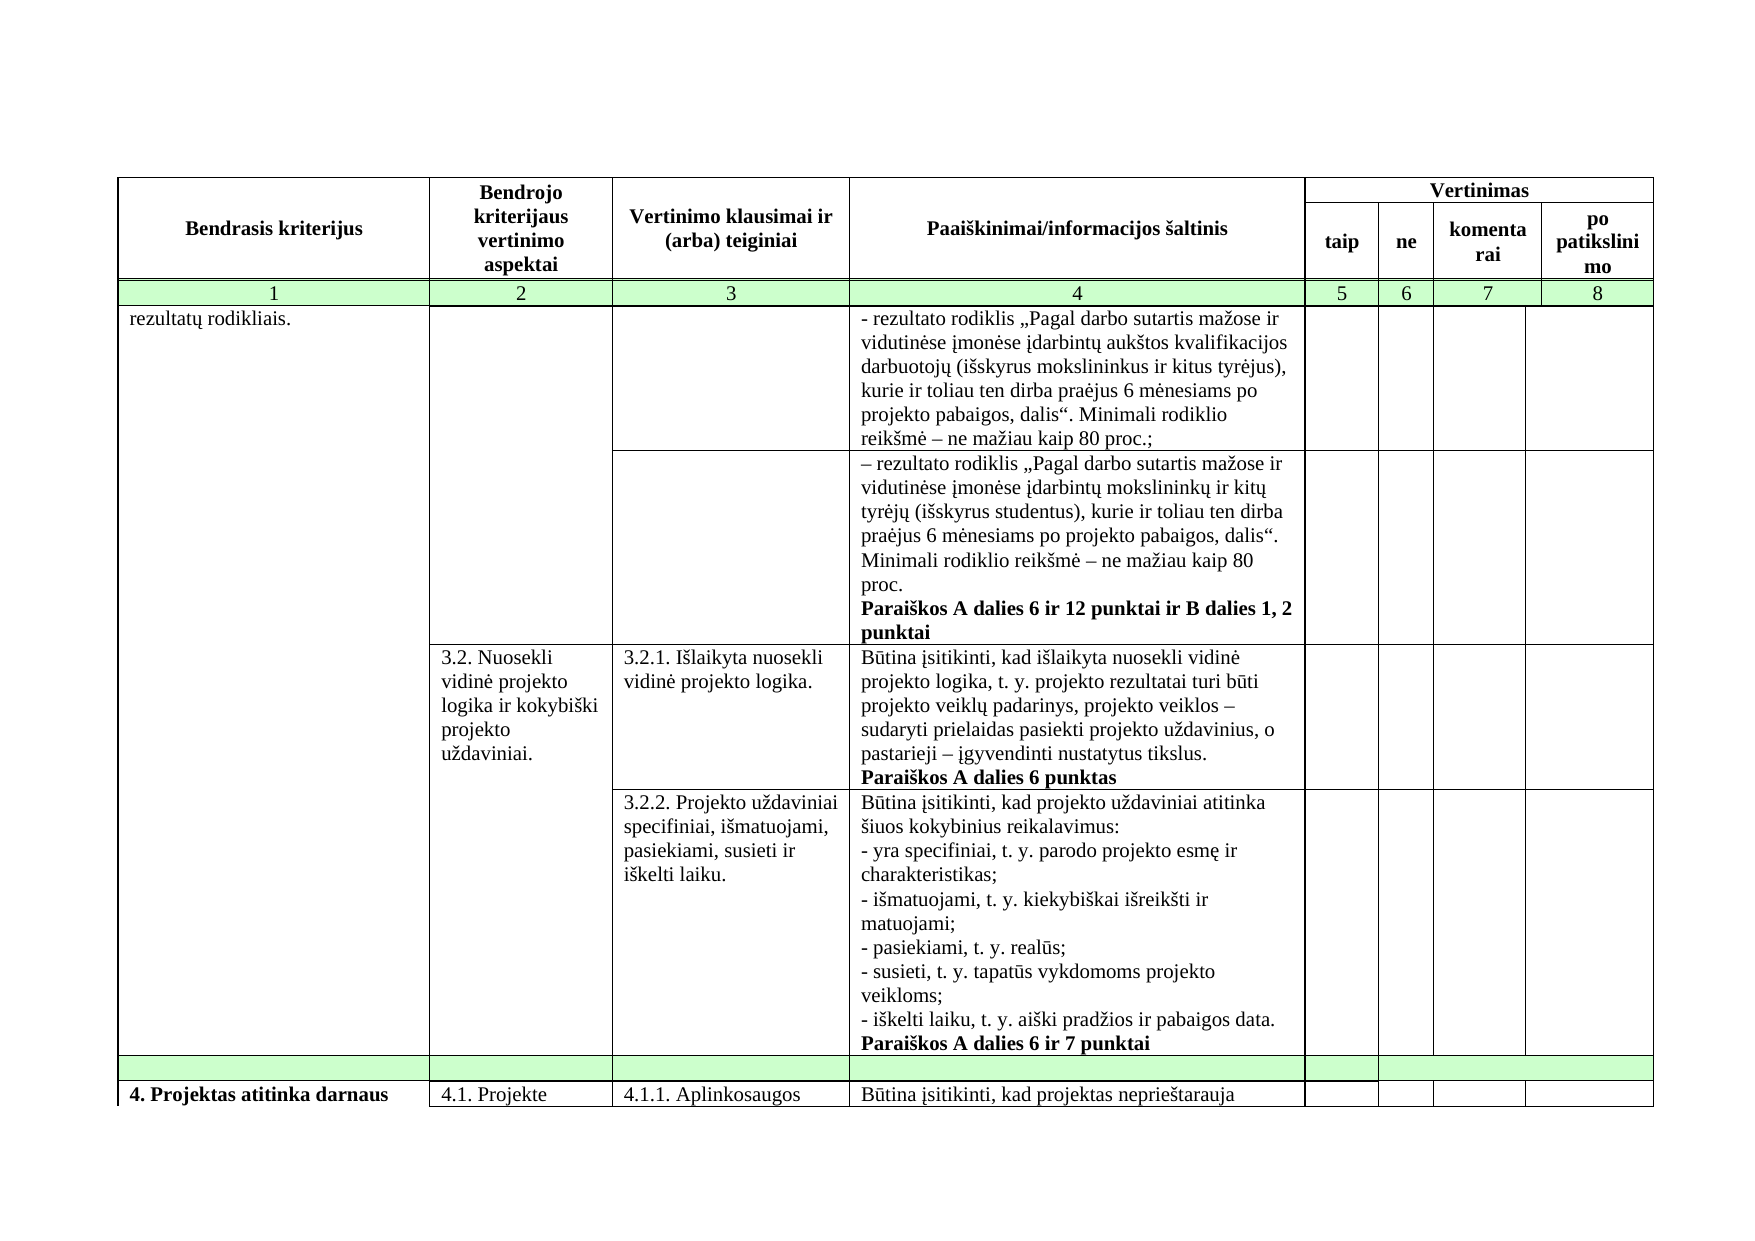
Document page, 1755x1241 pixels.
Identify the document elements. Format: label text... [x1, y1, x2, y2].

table_cell 3 [613, 281, 849, 305]
table_cell [613, 1056, 849, 1080]
table_cell [1434, 645, 1525, 789]
table_cell po patikslinimo [1542, 203, 1653, 278]
table_cell [1306, 1082, 1378, 1106]
table_cell [1379, 645, 1433, 789]
table_cell [430, 307, 612, 644]
table_cell 4.1.1. Aplinkosaugos [613, 1082, 849, 1106]
table_header Vertinimas [1306, 178, 1653, 202]
table_cell ne [1379, 203, 1433, 278]
table_cell [1434, 451, 1525, 644]
table_cell 4 [850, 281, 1304, 305]
table_cell Būtina įsitikinti, kad projektas neprieštarauja [850, 1082, 1304, 1106]
table_header Bendrasis kriterijus [119, 178, 429, 278]
table_cell - rezultato rodiklis „Pagal darbo sutartis mažose ir vidutinėse įmonėse įdarbintų aukštos kvalifikacijos darbuotojų (išskyrus mokslininkus ir kitus tyrėjus), kurie ir toliau ten dirba praėjus 6 mėnesiams po projekto pabaigos, dalis“. Minimali rodiklio reikšmė – ne mažiau kaip 80 proc.; [850, 307, 1304, 450]
table_header Vertinimo klausimai ir (arba) teiginiai [613, 178, 849, 278]
table_cell komentarai [1434, 203, 1541, 278]
table_cell [1526, 1081, 1653, 1106]
table_cell [1526, 307, 1653, 450]
table_header Paaiškinimai/informacijos šaltinis [850, 178, 1304, 278]
table_cell rezultatų rodikliais. [119, 306, 429, 1055]
table_cell [1526, 645, 1653, 789]
table_cell [1526, 451, 1653, 644]
table_cell [1306, 451, 1378, 644]
table_cell 2 [430, 281, 612, 305]
table_cell [430, 1056, 612, 1080]
table_cell [1306, 645, 1378, 789]
table_cell 3.2.1. Išlaikyta nuosekli vidinė projekto logika. [613, 645, 849, 789]
table_cell [613, 307, 849, 450]
table_cell taip [1306, 203, 1378, 278]
table_cell [850, 1056, 1304, 1080]
table_cell [1434, 790, 1525, 1055]
table_cell [1379, 1056, 1653, 1080]
table_cell 4.1. Projekte [430, 1082, 612, 1106]
table_cell [1306, 790, 1378, 1055]
table_cell 1 [119, 281, 429, 305]
table_cell [1379, 307, 1433, 450]
table_cell [1379, 790, 1433, 1055]
table_cell 3.2.2. Projekto uždaviniai specifiniai, išmatuojami, pasiekiami, susieti ir iškelti laiku. [613, 790, 849, 1055]
table_cell [1434, 1081, 1525, 1106]
table_cell 3.2. Nuosekli vidinė projekto logika ir kokybiški projekto uždaviniai. [430, 645, 612, 1055]
table_cell [1379, 451, 1433, 644]
table_cell 6 [1379, 281, 1433, 305]
table_cell [1434, 307, 1525, 450]
table_cell [613, 451, 849, 644]
table_cell – rezultato rodiklis „Pagal darbo sutartis mažose ir vidutinėse įmonėse įdarbintų mokslininkų ir kitų tyrėjų (išskyrus studentus), kurie ir toliau ten dirba praėjus 6 mėnesiams po projekto pabaigos, dalis“. Minimali rodiklio reikšmė – ne mažiau kaip 80 proc. Paraiškos A dalies 6 ir 12 punktai ir B dalies 1, 2 punktai [850, 451, 1304, 644]
table_cell [119, 1056, 429, 1080]
table_cell 4. Projektas atitinka darnaus [119, 1081, 429, 1106]
table_cell [1306, 1056, 1378, 1080]
table_cell [1379, 1081, 1433, 1106]
table_cell [1526, 790, 1653, 1055]
table_cell 7 [1434, 281, 1541, 305]
table_cell 5 [1306, 281, 1378, 305]
table_cell [1306, 307, 1378, 450]
table_header Bendrojo kriterijaus vertinimo aspektai [430, 178, 612, 278]
table_cell Būtina įsitikinti, kad išlaikyta nuosekli vidinė projekto logika, t. y. projekto rezultatai turi būti projekto veiklų padarinys, projekto veiklos – sudaryti prielaidas pasiekti projekto uždavinius, o pastarieji – įgyvendinti nustatytus tikslus. Paraiškos A dalies 6 punktas [850, 645, 1304, 789]
table_cell 8 [1542, 281, 1653, 305]
table_cell Būtina įsitikinti, kad projekto uždaviniai atitinka šiuos kokybinius reikalavimus: - yra specifiniai, t. y. parodo projekto esmę ir charakteristikas; - išmatuojami, t. y. kiekybiškai išreikšti ir matuojami; - pasiekiami, t. y. realūs; - susieti, t. y. tapatūs vykdomoms projekto veikloms; - iškelti laiku, t. y. aiški pradžios ir pabaigos data. Paraiškos A dalies 6 ir 7 punktai [850, 790, 1304, 1055]
